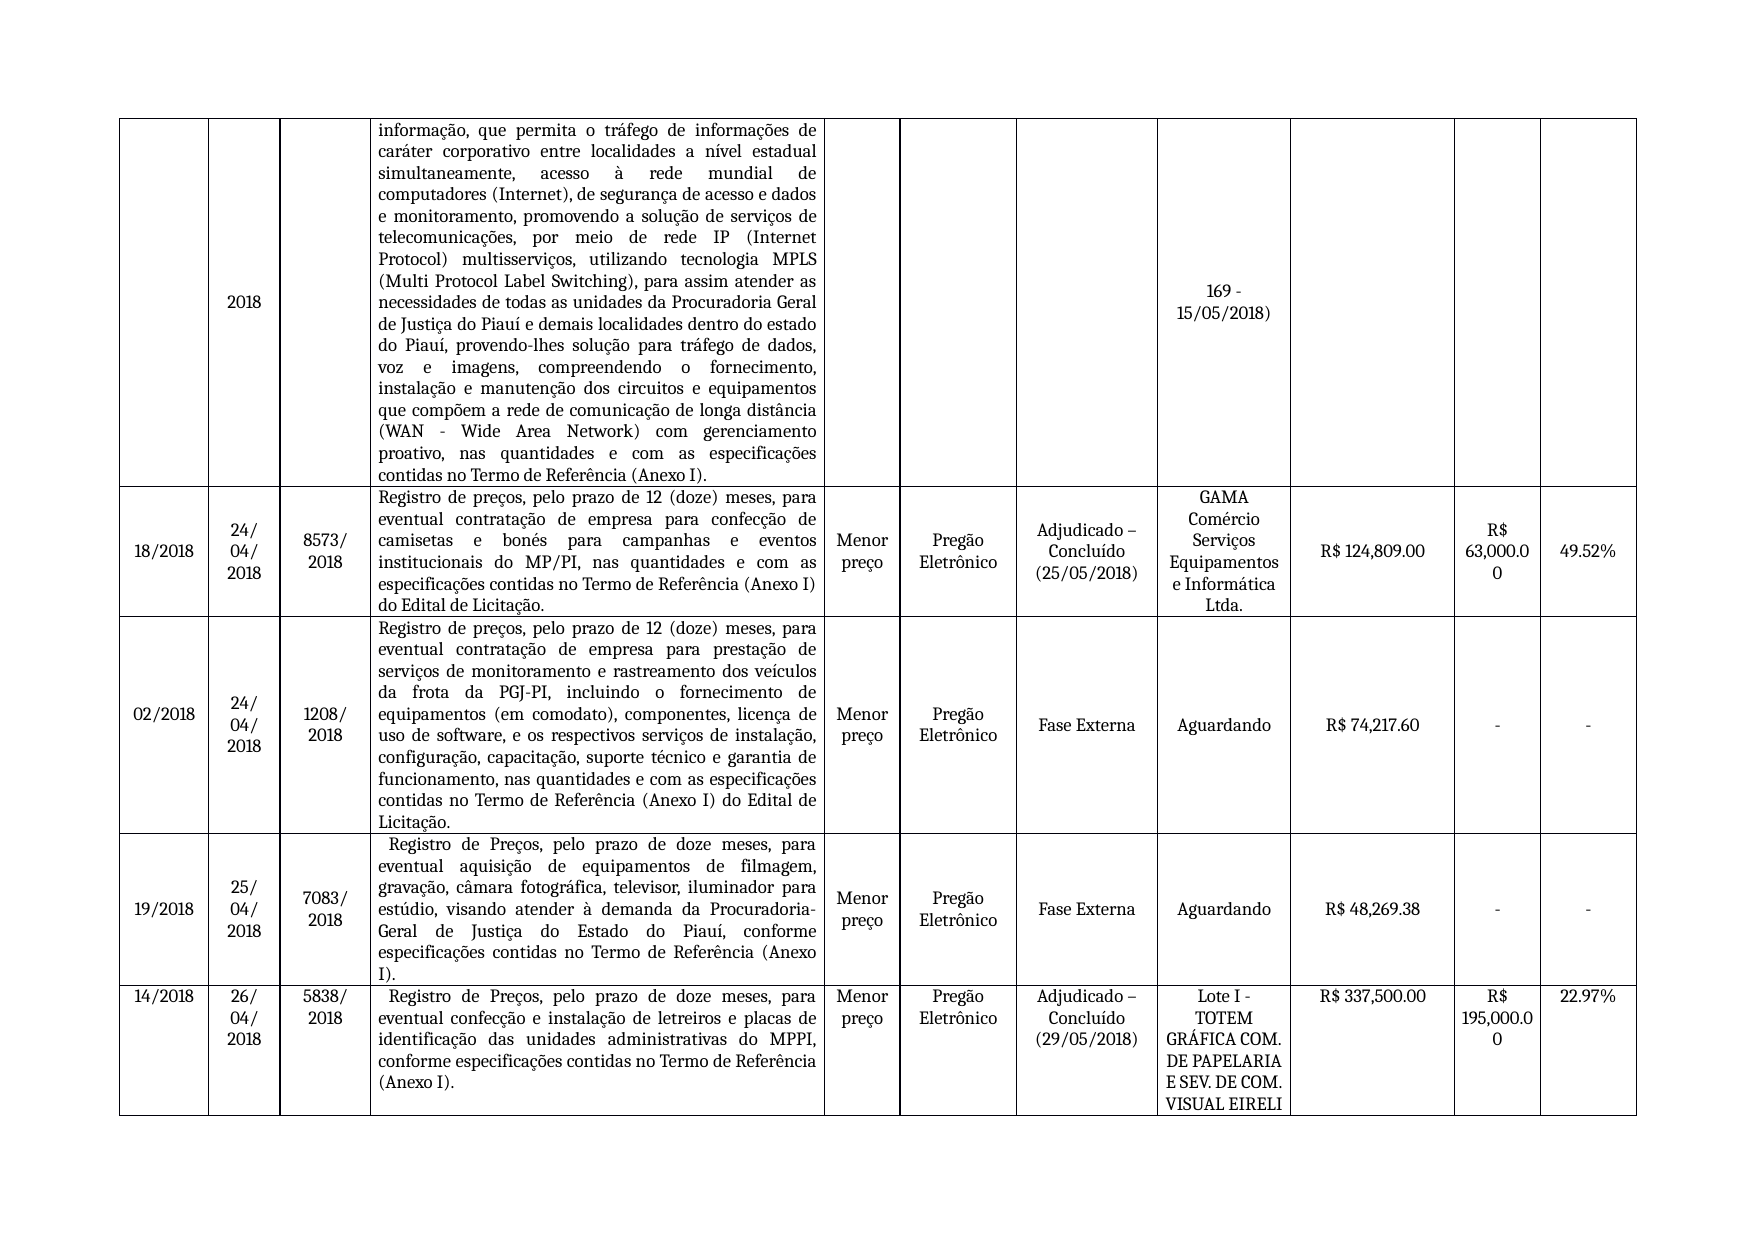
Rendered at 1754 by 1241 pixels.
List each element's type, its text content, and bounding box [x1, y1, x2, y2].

table_cell Lote I - TOTEM GRÁFICA COM. DE PAPELARIA E SEV. DE COM. VISUAL EIRELI [1158, 986, 1290, 1115]
table_cell 24/ 04/ 2018 [209, 617, 279, 833]
table_cell 169 - 15/05/2018) [1158, 119, 1290, 486]
table_cell R$ 124.809,00 [1291, 487, 1454, 616]
table_cell 26/ 04/ 2018 [209, 986, 279, 1115]
table_cell 49,52% [1541, 487, 1636, 616]
table_cell Fase Externa [1017, 834, 1157, 985]
table_cell Pregão Eletrônico [901, 617, 1016, 833]
table_cell R$ 337.500,00 [1291, 986, 1454, 1115]
table_cell Registro de Preços, pelo prazo de doze meses, para eventual aquisição de equipamentos de filmagem, gravação, câmara fotográfica, televisor, iluminador para estúdio, visando atender à demanda da Procuradoria-Geral de Justiça do Estado do Piauí, conforme especificações contidas no Termo de Referência (Anexo I). [371, 834, 824, 985]
table_cell Registro de preços, pelo prazo de 12 (doze) meses, para eventual contratação de empresa para prestação de serviços de monitoramento e rastreamento dos veículos da frota da PGJ-PI, incluindo o fornecimento de equipamentos (em comodato), componentes, licença de uso de software, e os respectivos serviços de instalação, configuração, capacitação, suporte técnico e garantia de funcionamento, nas quantidades e com as especificações contidas no Termo de Referência (Anexo I) do Edital de Licitação. [371, 617, 824, 833]
table_cell 14/2018 [120, 986, 208, 1115]
table_cell 22,97% [1541, 986, 1636, 1115]
table_cell 25/ 04/ 2018 [209, 834, 279, 985]
table_cell - [1541, 834, 1636, 985]
table_cell - [1455, 617, 1540, 833]
table_cell Adjudicado – Concluído (25/05/2018) [1017, 487, 1157, 616]
table_cell 2018 [209, 119, 279, 486]
table_cell 8573/ 2018 [281, 487, 370, 616]
table_cell [1017, 119, 1157, 486]
table_cell Registro de preços, pelo prazo de 12 (doze) meses, para eventual contratação de empresa para confecção de camisetas e bonés para campanhas e eventos institucionais do MP/PI, nas quantidades e com as especificações contidas no Termo de Referência (Anexo I) do Edital de Licitação. [371, 487, 824, 616]
table_cell R$ 48.269,38 [1291, 834, 1454, 985]
table_cell Menor preço [825, 617, 899, 833]
table_cell [281, 119, 370, 486]
table_cell R$ 74.217,60 [1291, 617, 1454, 833]
table_cell Menor preço [825, 487, 899, 616]
table_cell informação, que permita o tráfego de informações de caráter corporativo entre localidades a nível estadual simultaneamente, acesso à rede mundial de computadores (Internet), de segurança de acesso e dados e monitoramento, promovendo a solução de serviços de telecomunicações, por meio de rede IP (Internet Protocol) multisserviços, utilizando tecnologia MPLS (Multi Protocol Label Switching), para assim atender as necessidades de todas as unidades da Procuradoria Geral de Justiça do Piauí e demais localidades dentro do estado do Piauí, provendo-lhes solução para tráfego de dados, voz e imagens, compreendendo o fornecimento, instalação e manutenção dos circuitos e equipamentos que compõem a rede de comunicação de longa distância (WAN - Wide Area Network) com gerenciamento proativo, nas quantidades e com as especificações contidas no Termo de Referência (Anexo I). [371, 119, 824, 486]
table_cell 24/ 04/ 2018 [209, 487, 279, 616]
table_cell - [1455, 834, 1540, 985]
table_cell Fase Externa [1017, 617, 1157, 833]
table_cell Adjudicado – Concluído (29/05/2018) [1017, 986, 1157, 1115]
table_cell 1208/ 2018 [281, 617, 370, 833]
table_cell GAMA Comércio Serviços Equipamentos e Informática Ltda. [1158, 487, 1290, 616]
table_cell Menor preço [825, 986, 899, 1115]
table_cell 7083/ 2018 [281, 834, 370, 985]
table_cell Pregão Eletrônico [901, 986, 1016, 1115]
table_cell 02/2018 [120, 617, 208, 833]
table_cell R$ 195.000,00 [1455, 986, 1540, 1115]
table_cell [901, 119, 1016, 486]
table_cell Registro de Preços, pelo prazo de doze meses, para eventual confecção e instalação de letreiros e placas de identificação das unidades administrativas do MPPI, conforme especificações contidas no Termo de Referência (Anexo I). [371, 986, 824, 1115]
table_cell [825, 119, 899, 486]
table_cell R$ 63.000,00 [1455, 487, 1540, 616]
table_cell [120, 119, 208, 486]
table_cell 19/2018 [120, 834, 208, 985]
table_cell 18/2018 [120, 487, 208, 616]
table_cell 5838/ 2018 [281, 986, 370, 1115]
table_cell - [1541, 119, 1636, 486]
table_cell - [1541, 617, 1636, 833]
table_cell - [1455, 119, 1540, 486]
table_cell Pregão Eletrônico [901, 834, 1016, 985]
table_cell Menor preço [825, 834, 899, 985]
table_cell Pregão Eletrônico [901, 487, 1016, 616]
table_cell Aguardando [1158, 834, 1290, 985]
table_cell R$ 3.857.991,92 [1291, 119, 1454, 486]
table_cell Aguardando [1158, 617, 1290, 833]
